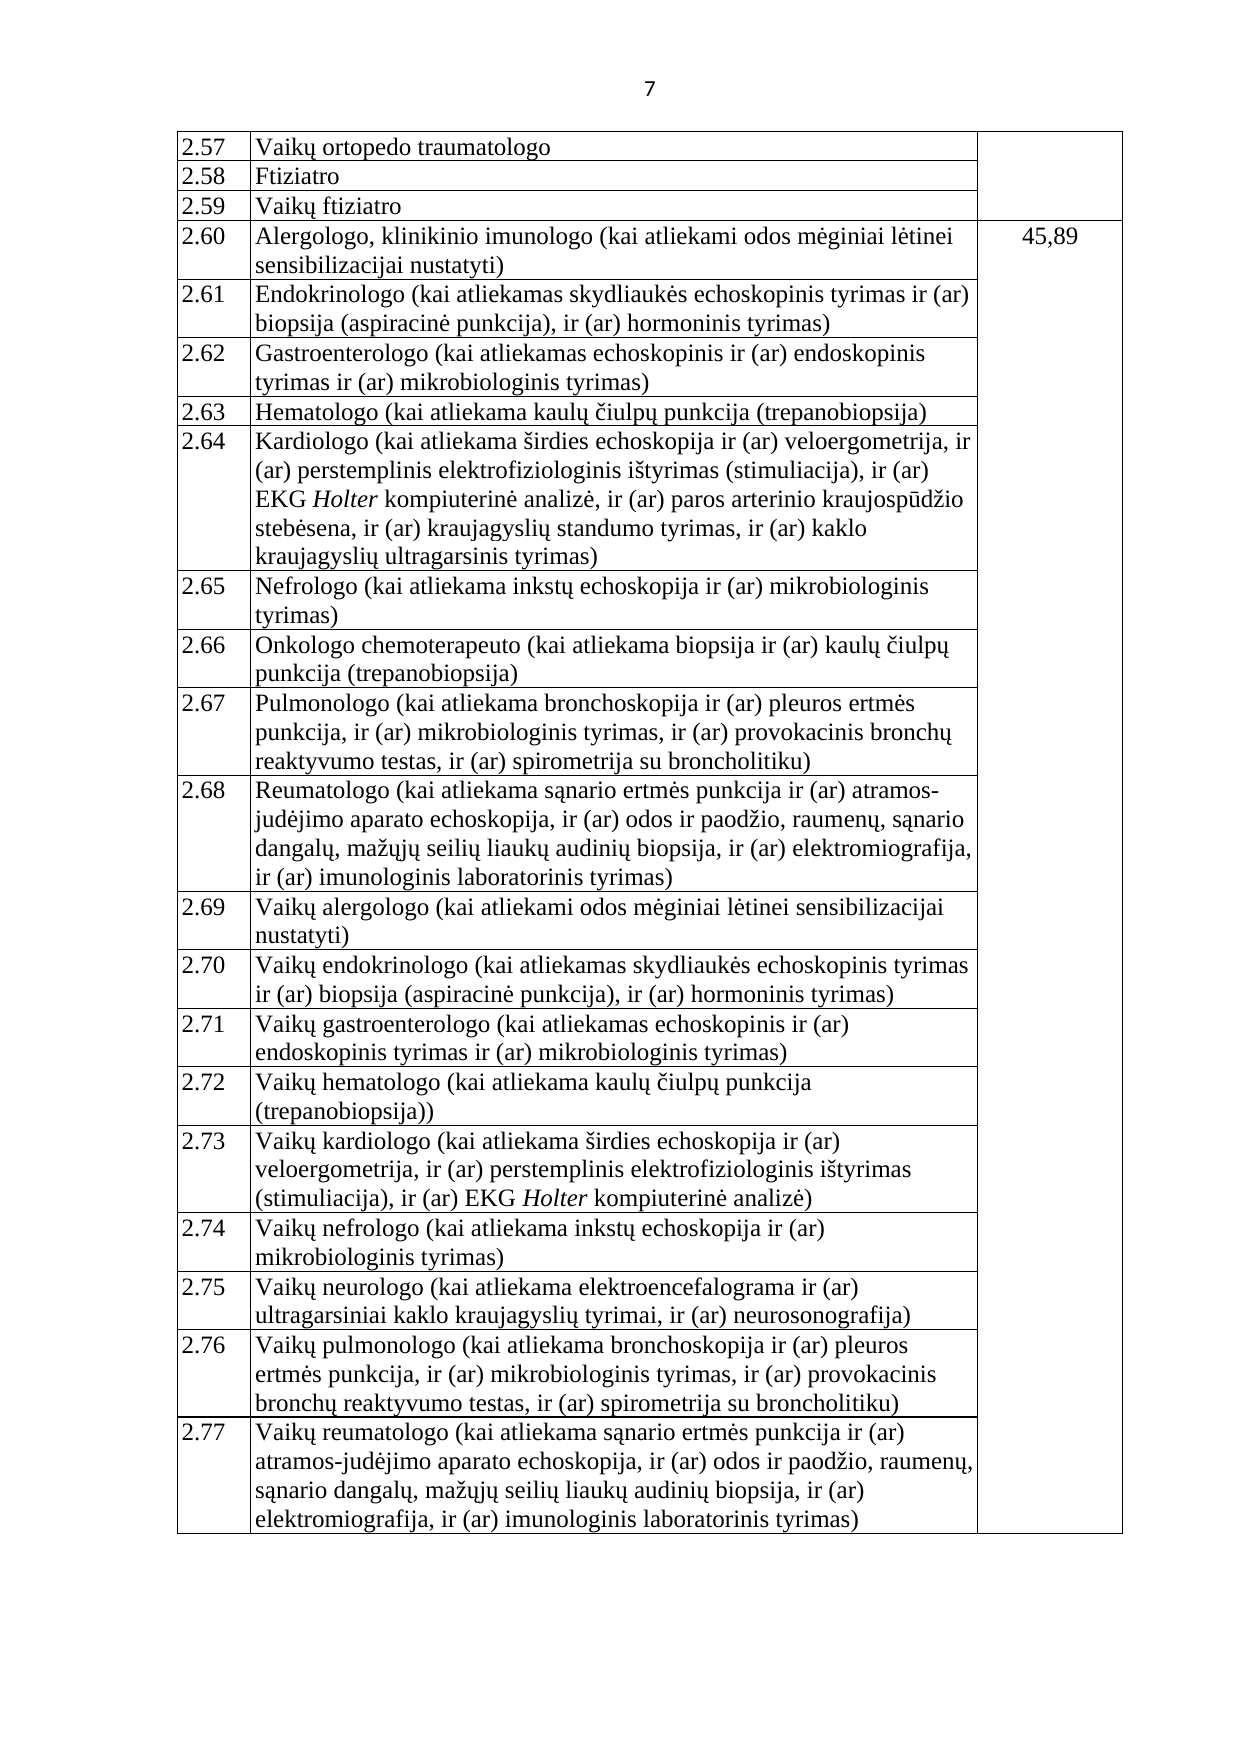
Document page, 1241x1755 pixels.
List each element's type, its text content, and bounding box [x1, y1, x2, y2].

table_cell 2.58 [178, 161, 250, 190]
table_cell Vaikų neurologo (kai atliekama elektroencefalograma ir (ar) ultragarsiniai kaklo kraujagyslių tyrimai, ir (ar) neurosonografija) [251, 1272, 977, 1329]
table_cell 2.70 [178, 950, 250, 1008]
table_cell Vaikų nefrologo (kai atliekama inkstų echoskopija ir (ar) mikrobiologinis tyrimas) [251, 1213, 977, 1271]
table_cell Vaikų reumatologo (kai atliekama sąnario ertmės punkcija ir (ar) atramos-judėjimo aparato echoskopija, ir (ar) odos ir paodžio, raumenų, sąnario dangalų, mažųjų seilių liaukų audinių biopsija, ir (ar) elektromiografija, ir (ar) imunologinis laboratorinis tyrimas) [251, 1418, 977, 1532]
table_cell Vaikų ftiziatro [251, 191, 977, 220]
table_cell Vaikų pulmonologo (kai atliekama bronchoskopija ir (ar) pleuros ertmės punkcija, ir (ar) mikrobiologinis tyrimas, ir (ar) provokacinis bronchų reaktyvumo testas, ir (ar) spirometrija su broncholitiku) [251, 1330, 977, 1416]
table_cell Onkologo chemoterapeuto (kai atliekama biopsija ir (ar) kaulų čiulpų punkcija (trepanobiopsija) [251, 630, 977, 687]
table_cell 2.57 [178, 132, 250, 160]
table_cell Reumatologo (kai atliekama sąnario ertmės punkcija ir (ar) atramos-judėjimo aparato echoskopija, ir (ar) odos ir paodžio, raumenų, sąnario dangalų, mažųjų seilių liaukų audinių biopsija, ir (ar) elektromiografija, ir (ar) imunologinis laboratorinis tyrimas) [251, 776, 977, 891]
table_cell 2.65 [178, 571, 250, 629]
table_cell [978, 132, 1122, 220]
table_cell Alergologo, klinikinio imunologo (kai atliekami odos mėginiai lėtinei sensibilizacijai nustatyti) [251, 221, 977, 278]
table_cell Ftiziatro [251, 161, 977, 190]
table_cell 45,89 [978, 221, 1122, 1532]
table_cell 2.60 [178, 221, 250, 278]
table_cell Vaikų kardiologo (kai atliekama širdies echoskopija ir (ar) veloergometrija, ir (ar) perstemplinis elektrofiziologinis ištyrimas (stimuliacija), ir (ar) EKG Holter kompiuterinė analizė) [251, 1126, 977, 1212]
table_cell Vaikų hematologo (kai atliekama kaulų čiulpų punkcija (trepanobiopsija)) [251, 1067, 977, 1125]
table_cell 2.72 [178, 1067, 250, 1125]
table_cell Vaikų gastroenterologo (kai atliekamas echoskopinis ir (ar) endoskopinis tyrimas ir (ar) mikrobiologinis tyrimas) [251, 1009, 977, 1066]
table_cell 2.76 [178, 1330, 250, 1416]
table_cell 2.71 [178, 1009, 250, 1066]
table_cell 2.63 [178, 397, 250, 425]
table_cell Kardiologo (kai atliekama širdies echoskopija ir (ar) veloergometrija, ir (ar) perstemplinis elektrofiziologinis ištyrimas (stimuliacija), ir (ar) EKG Holter kompiuterinė analizė, ir (ar) paros arterinio kraujospūdžio stebėsena, ir (ar) kraujagyslių standumo tyrimas, ir (ar) kaklo kraujagyslių ultragarsinis tyrimas) [251, 426, 977, 570]
table_cell 2.73 [178, 1126, 250, 1212]
table_cell 2.75 [178, 1272, 250, 1329]
table_cell 2.69 [178, 892, 250, 949]
table_cell 2.68 [178, 776, 250, 891]
table_cell Pulmonologo (kai atliekama bronchoskopija ir (ar) pleuros ertmės punkcija, ir (ar) mikrobiologinis tyrimas, ir (ar) provokacinis bronchų reaktyvumo testas, ir (ar) spirometrija su broncholitiku) [251, 688, 977, 774]
table_cell Vaikų ortopedo traumatologo [251, 132, 977, 160]
table_cell 2.59 [178, 191, 250, 220]
table_cell 2.62 [178, 338, 250, 396]
table_cell Gastroenterologo (kai atliekamas echoskopinis ir (ar) endoskopinis tyrimas ir (ar) mikrobiologinis tyrimas) [251, 338, 977, 396]
table_cell 2.64 [178, 426, 250, 570]
table_cell Endokrinologo (kai atliekamas skydliaukės echoskopinis tyrimas ir (ar) biopsija (aspiracinė punkcija), ir (ar) hormoninis tyrimas) [251, 280, 977, 337]
table_cell 2.77 [178, 1418, 250, 1532]
table_cell Nefrologo (kai atliekama inkstų echoskopija ir (ar) mikrobiologinis tyrimas) [251, 571, 977, 629]
table_cell Vaikų endokrinologo (kai atliekamas skydliaukės echoskopinis tyrimas ir (ar) biopsija (aspiracinė punkcija), ir (ar) hormoninis tyrimas) [251, 950, 977, 1008]
table_cell 2.67 [178, 688, 250, 774]
table_cell 2.61 [178, 280, 250, 337]
table_cell Vaikų alergologo (kai atliekami odos mėginiai lėtinei sensibilizacijai nustatyti) [251, 892, 977, 949]
table_cell 2.74 [178, 1213, 250, 1271]
table_cell 2.66 [178, 630, 250, 687]
table_cell Hematologo (kai atliekama kaulų čiulpų punkcija (trepanobiopsija) [251, 397, 977, 425]
